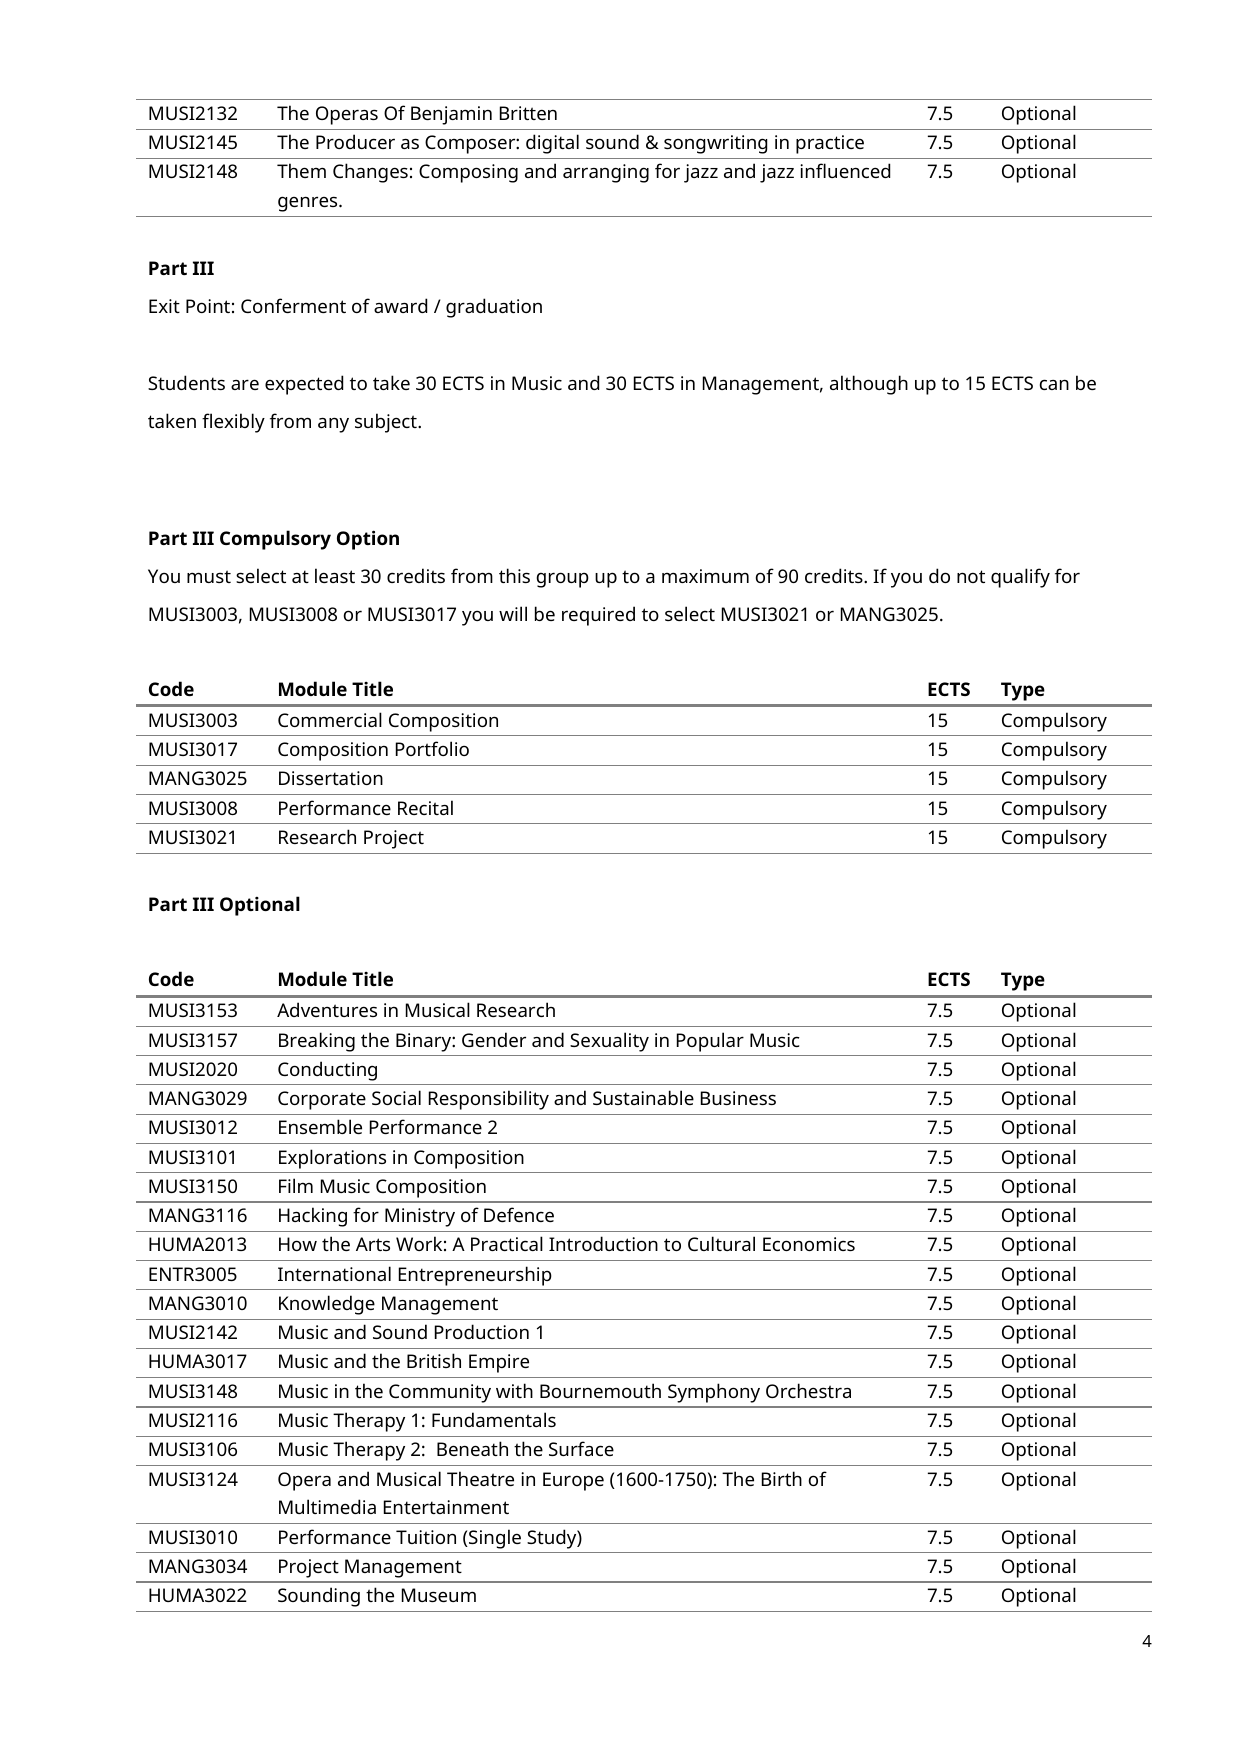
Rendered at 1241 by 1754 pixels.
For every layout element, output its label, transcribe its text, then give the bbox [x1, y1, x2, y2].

table_cell Optional [989, 1027, 1152, 1055]
table_cell 7.5 [916, 1466, 989, 1523]
table_cell Music and Sound Production 1 [266, 1320, 916, 1348]
table_cell Music Therapy 2: Beneath the Surface [266, 1437, 916, 1465]
table_cell Optional [989, 1290, 1152, 1318]
table_cell Optional [989, 1056, 1152, 1084]
table_cell MUSI2142 [136, 1320, 266, 1348]
table_cell MUSI3101 [136, 1144, 266, 1172]
table_cell 7.5 [916, 1437, 989, 1465]
table_cell Performance Recital [266, 795, 916, 823]
table_cell MUSI3012 [136, 1115, 266, 1143]
table_cell 7.5 [916, 1232, 989, 1260]
table_cell MANG3010 [136, 1290, 266, 1318]
table_cell 15 [916, 736, 989, 765]
table_cell 7.5 [916, 1408, 989, 1436]
table_cell Optional [989, 1203, 1152, 1231]
table_cell MUSI3021 [136, 824, 266, 852]
table_cell Optional [989, 1378, 1152, 1406]
table_cell MUSI3148 [136, 1378, 266, 1406]
table_cell 7.5 [916, 1173, 989, 1201]
table_cell Optional [989, 1115, 1152, 1143]
table_cell 15 [916, 707, 989, 735]
table_cell MUSI3008 [136, 795, 266, 823]
table_cell 7.5 [916, 1524, 989, 1552]
table_cell 7.5 [916, 998, 989, 1026]
table_cell Opera and Musical Theatre in Europe (1600-1750): The Birth of Multimedia Entertainment [266, 1466, 916, 1523]
table_cell 15 [916, 795, 989, 823]
table_cell Optional [989, 1408, 1152, 1436]
table_cell MUSI2148 [136, 159, 266, 216]
table_cell Optional [989, 130, 1152, 158]
table_cell Music in the Community with Bournemouth Symphony Orchestra [266, 1378, 916, 1406]
table_cell ENTR3005 [136, 1261, 266, 1289]
table_cell 7.5 [916, 130, 989, 158]
table_cell Part III Optional [136, 854, 1152, 966]
table_cell 7.5 [916, 1144, 989, 1172]
table_cell Hacking for Ministry of Defence [266, 1203, 916, 1231]
table_cell 7.5 [916, 1290, 989, 1318]
table_cell Optional [989, 1349, 1152, 1377]
table_cell Compulsory [989, 795, 1152, 823]
table_cell Corporate Social Responsibility and Sustainable Business [266, 1085, 916, 1114]
table_cell The Operas Of Benjamin Britten [266, 100, 916, 128]
table_cell 7.5 [916, 1320, 989, 1348]
table_cell Compulsory [989, 766, 1152, 794]
table_cell Compulsory [989, 707, 1152, 735]
table_cell MUSI2145 [136, 130, 266, 158]
table_cell Optional [989, 1466, 1152, 1523]
table_cell Optional [989, 1173, 1152, 1201]
table_cell MANG3034 [136, 1553, 266, 1581]
table_cell 7.5 [916, 1027, 989, 1055]
table_cell 7.5 [916, 1085, 989, 1114]
table_cell Optional [989, 1232, 1152, 1260]
table_cell ECTS [916, 966, 989, 994]
table_cell Optional [989, 100, 1152, 128]
table_cell Part III Exit Point: Conferment of award / graduation Students are expected to take 30 ECTS in Music and 30 ECTS in Management, although up to 15 ECTS can be taken flexibly from any subject. [136, 217, 1152, 487]
table_cell Optional [989, 1320, 1152, 1348]
table_cell Ensemble Performance 2 [266, 1115, 916, 1143]
table_cell Adventures in Musical Research [266, 998, 916, 1026]
table_cell 7.5 [916, 159, 989, 216]
table_cell Module Title [266, 676, 916, 704]
table_cell Code [136, 676, 266, 704]
table_cell Commercial Composition [266, 707, 916, 735]
table_cell Music and the British Empire [266, 1349, 916, 1377]
table_cell Type [989, 676, 1152, 704]
table_cell Optional [989, 1583, 1152, 1611]
table_cell MUSI3010 [136, 1524, 266, 1552]
table_cell MUSI3150 [136, 1173, 266, 1201]
table_cell 7.5 [916, 1261, 989, 1289]
table_cell Optional [989, 1524, 1152, 1552]
table_cell How the Arts Work: A Practical Introduction to Cultural Economics [266, 1232, 916, 1260]
table_cell 7.5 [916, 1056, 989, 1084]
table_cell Optional [989, 1553, 1152, 1581]
table_cell 7.5 [916, 1349, 989, 1377]
table_cell Project Management [266, 1553, 916, 1581]
table_cell MUSI2020 [136, 1056, 266, 1084]
table_cell Them Changes: Composing and arranging for jazz and jazz influenced genres. [266, 159, 916, 216]
table_cell Film Music Composition [266, 1173, 916, 1201]
table_cell Research Project [266, 824, 916, 852]
table_cell Module Title [266, 966, 916, 994]
table_cell MANG3025 [136, 766, 266, 794]
table_cell MUSI3017 [136, 736, 266, 765]
table_cell MUSI3106 [136, 1437, 266, 1465]
table_cell 7.5 [916, 100, 989, 128]
table_cell Optional [989, 1437, 1152, 1465]
table_cell Composition Portfolio [266, 736, 916, 765]
table_cell The Producer as Composer: digital sound & songwriting in practice [266, 130, 916, 158]
table_cell Breaking the Binary: Gender and Sexuality in Popular Music [266, 1027, 916, 1055]
table_cell MUSI3003 [136, 707, 266, 735]
table_cell Optional [989, 159, 1152, 216]
table_cell Optional [989, 1144, 1152, 1172]
table_cell MUSI2116 [136, 1408, 266, 1436]
table_cell Part III Compulsory Option You must select at least 30 credits from this group up to a maximum of 90 credits. If you do not qualify for MUSI3003, MUSI3008 or MUSI3017 you will be required to select MUSI3021 or MANG3025. [136, 487, 1152, 676]
table_cell Dissertation [266, 766, 916, 794]
table_cell Type [989, 966, 1152, 994]
table_cell 7.5 [916, 1203, 989, 1231]
table_cell MANG3029 [136, 1085, 266, 1114]
table_cell 15 [916, 824, 989, 852]
table_cell MANG3116 [136, 1203, 266, 1231]
table_cell Code [136, 966, 266, 994]
table_cell ECTS [916, 676, 989, 704]
table_cell International Entrepreneurship [266, 1261, 916, 1289]
table_cell MUSI3153 [136, 998, 266, 1026]
table_cell HUMA2013 [136, 1232, 266, 1260]
table_cell Sounding the Museum [266, 1583, 916, 1611]
table_cell 7.5 [916, 1378, 989, 1406]
table_cell Knowledge Management [266, 1290, 916, 1318]
table_cell Optional [989, 998, 1152, 1026]
table_cell 7.5 [916, 1553, 989, 1581]
table_cell Optional [989, 1261, 1152, 1289]
table_cell Compulsory [989, 736, 1152, 765]
table_cell MUSI3124 [136, 1466, 266, 1523]
table_cell 7.5 [916, 1115, 989, 1143]
table_cell Performance Tuition (Single Study) [266, 1524, 916, 1552]
table_cell Explorations in Composition [266, 1144, 916, 1172]
table_cell HUMA3017 [136, 1349, 266, 1377]
table_cell Music Therapy 1: Fundamentals [266, 1408, 916, 1436]
table_cell HUMA3022 [136, 1583, 266, 1611]
table_cell Compulsory [989, 824, 1152, 852]
table_cell MUSI3157 [136, 1027, 266, 1055]
table_cell Optional [989, 1085, 1152, 1114]
table_cell 7.5 [916, 1583, 989, 1611]
table_cell Conducting [266, 1056, 916, 1084]
table_cell 15 [916, 766, 989, 794]
table_cell MUSI2132 [136, 100, 266, 128]
